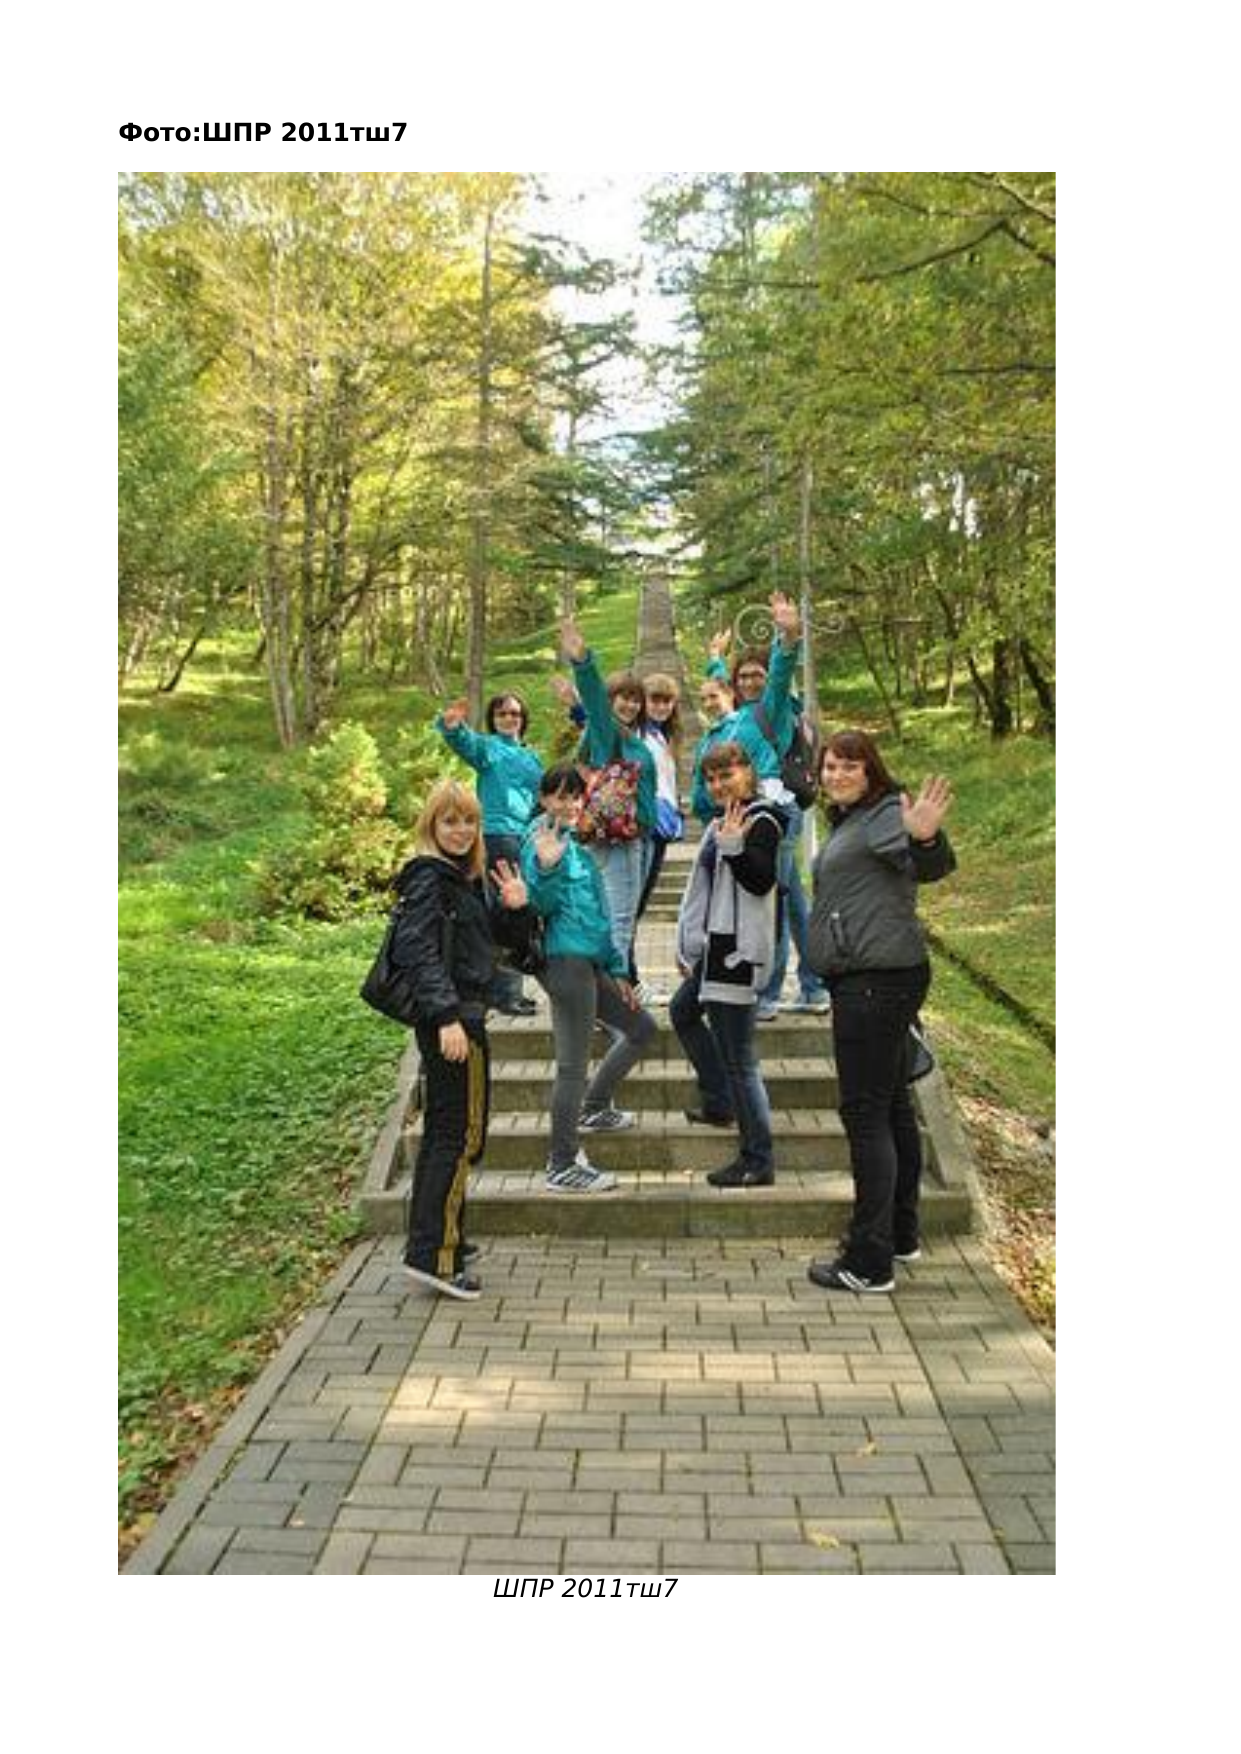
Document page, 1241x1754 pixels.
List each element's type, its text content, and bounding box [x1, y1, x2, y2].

subtitle Фото:ШПР 2011тш7 [118, 118, 1122, 147]
text ШПР 2011тш7 [118, 1575, 1056, 1603]
picture [118, 172, 1056, 1575]
